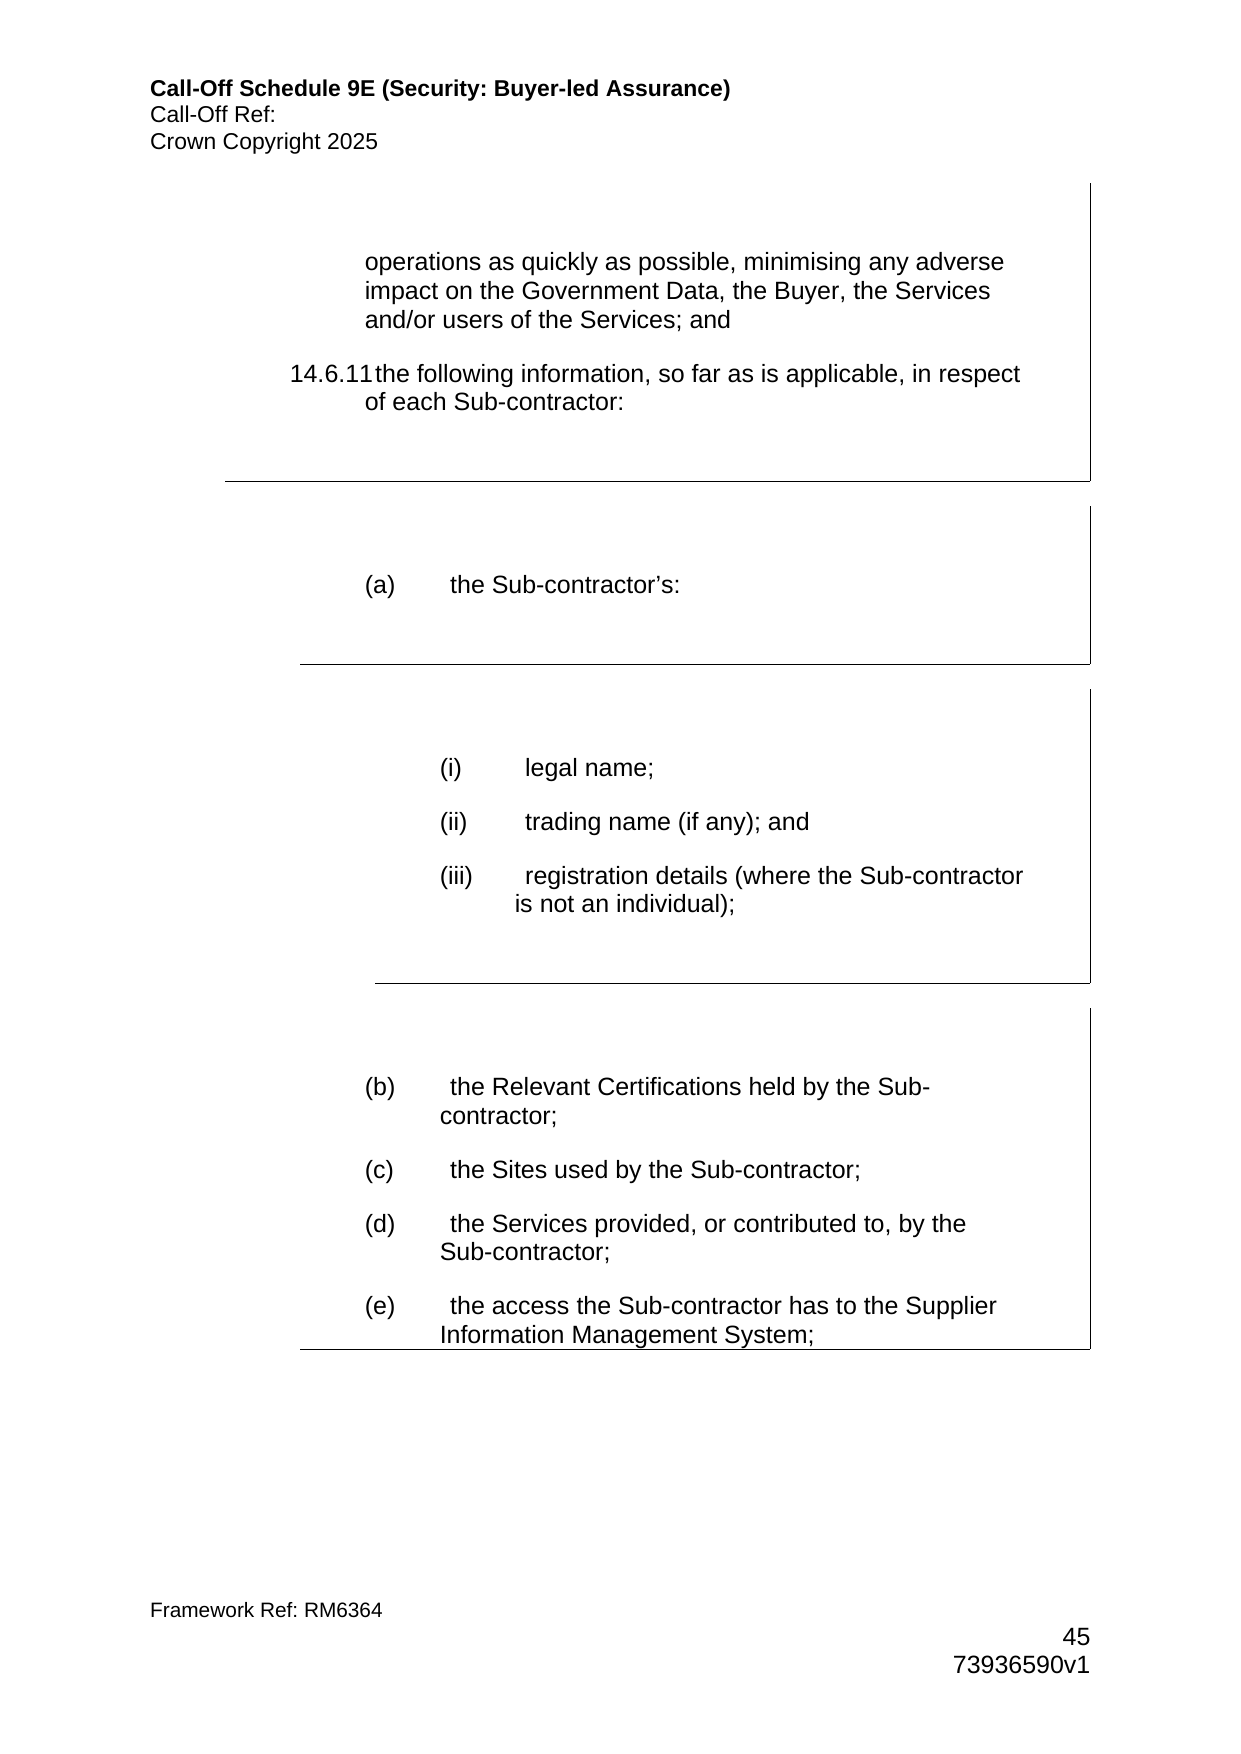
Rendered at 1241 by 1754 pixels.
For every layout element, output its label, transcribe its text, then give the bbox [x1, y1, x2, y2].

subtitle the Sub-contractor’s: [300, 506, 1090, 664]
subtitle the Services provided, or contributed to, by the Sub-contractor; [300, 1144, 1090, 1227]
subtitle legal name; [375, 689, 1090, 742]
subtitle the process the Supplier will implement immediately after it becomes aware of a Breach of Security to restore normal operations as quickly as possible, minimising any adverse impact on the Government Data, the Buyer, the Services and/or users of the Services; and [225, 183, 1090, 294]
subtitle the access the Sub-contractor has to the Supplier Information Management System; [300, 1227, 1090, 1349]
subtitle the following information, so far as is applicable, in respect of each Sub-contractor: [225, 294, 1090, 481]
subtitle the Sites used by the Sub-contractor; [300, 1090, 1090, 1144]
subtitle registration details (where the Sub-contractor is not an individual); [375, 796, 1090, 983]
subtitle trading name (if any); and [375, 742, 1090, 796]
subtitle the Relevant Certifications held by the Sub-contractor; [300, 1008, 1090, 1090]
